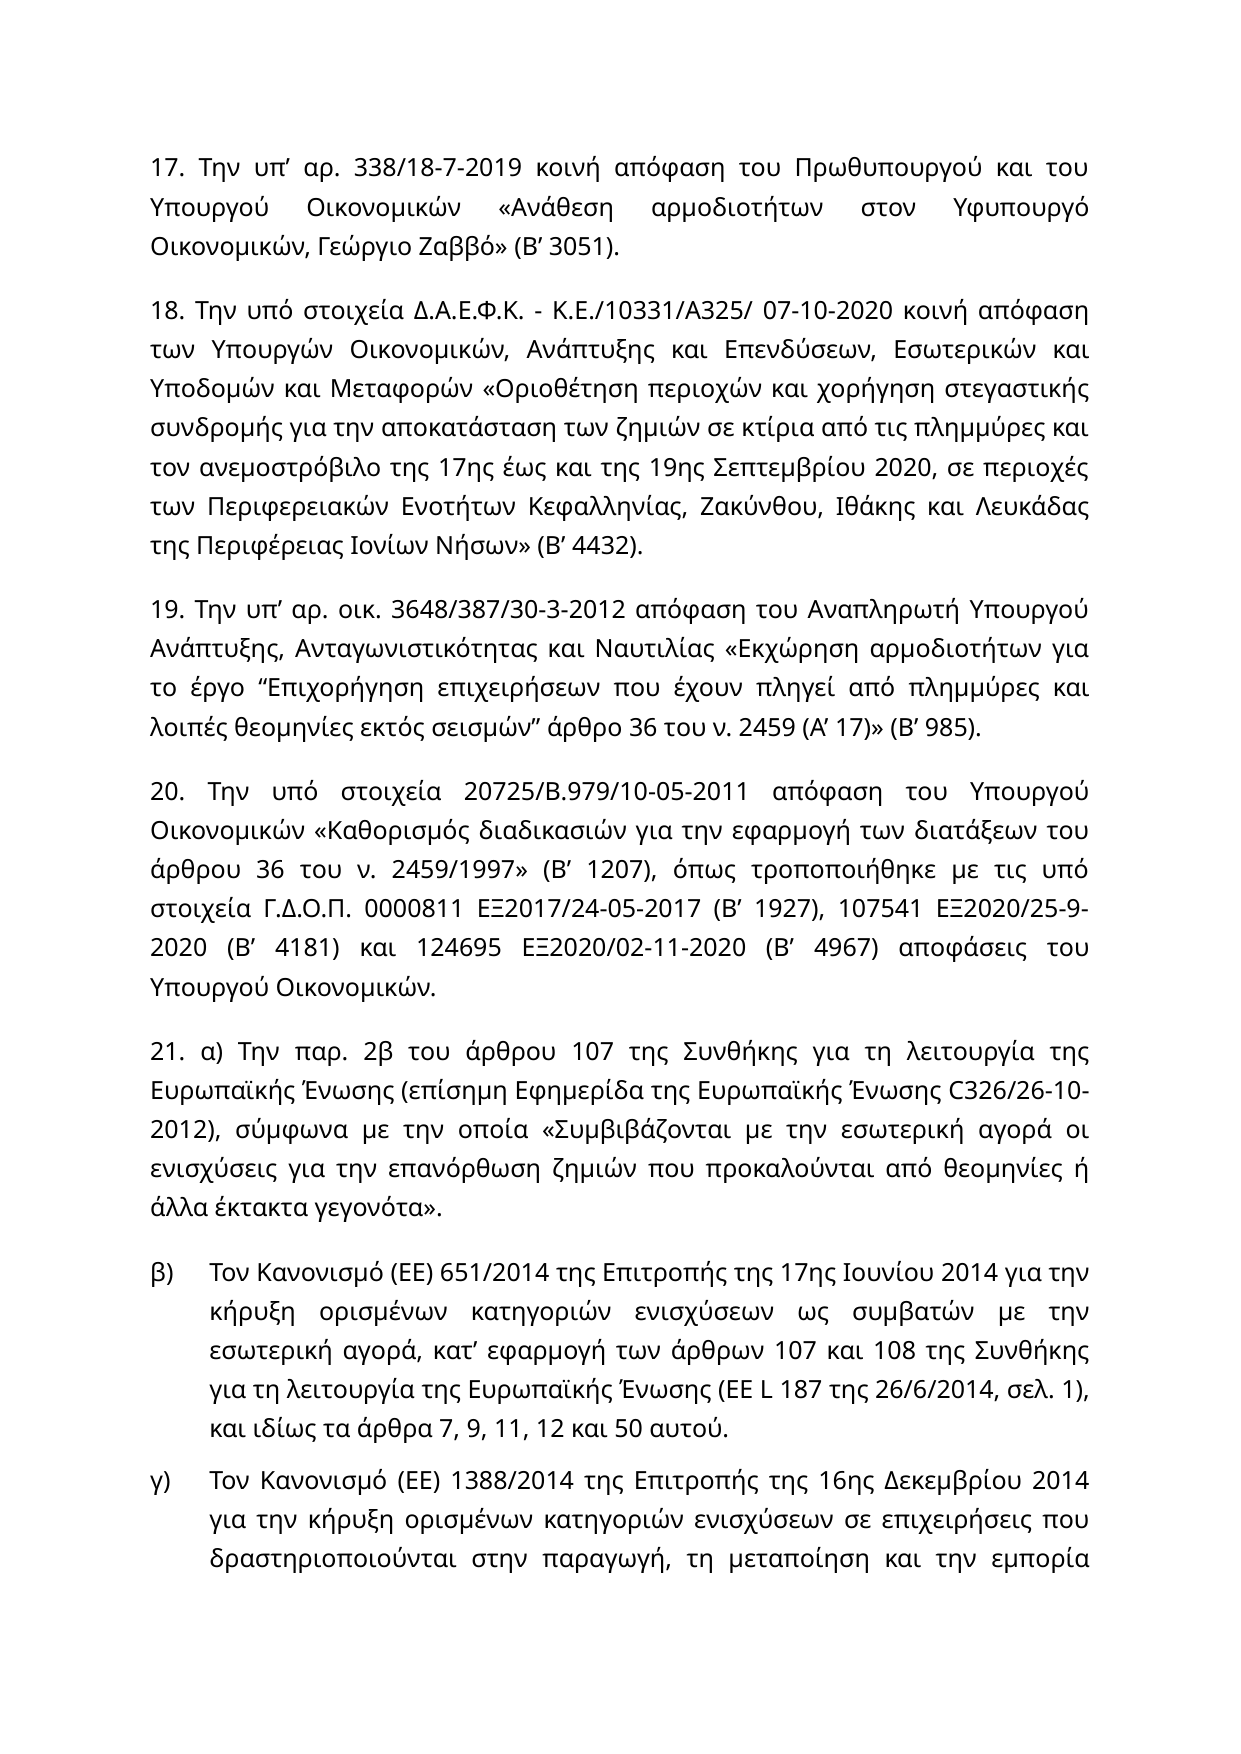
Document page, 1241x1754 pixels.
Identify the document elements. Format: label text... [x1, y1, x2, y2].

text 18. Την υπό στοιχεία Δ.Α.Ε.Φ.Κ. - Κ.Ε./10331/Α325/ 07-10-2020 κοινή απόφαση των Υπουργών Οικονομικών, Ανάπτυξης και Επενδύσεων, Εσωτερικών και Υποδομών και Μεταφορών «Οριοθέτηση περιοχών και χορήγηση στεγαστικής συνδρομής για την αποκατάσταση των ζημιών σε κτίρια από τις πλημμύρες και τον ανεμοστρόβιλο της 17ης έως και της 19ης Σεπτεμβρίου 2020, σε περιοχές των Περιφερειακών Ενοτήτων Κεφαλληνίας, Ζακύνθου, Ιθάκης και Λευκάδας της Περιφέρειας Ιονίων Νήσων» (Β’ 4432). [150, 292, 1090, 562]
text 20. Την υπό στοιχεία 20725/Β.979/10-05-2011 απόφαση του Υπουργού Οικονομικών «Καθορισμός διαδικασιών για την εφαρμογή των διατάξεων του άρθρου 36 του ν. 2459/1997» (Β’ 1207), όπως τροποποιήθηκε με τις υπό στοιχεία Γ.Δ.Ο.Π. 0000811 ΕΞ2017/24-05-2017 (Β’ 1927), 107541 ΕΞ2020/25-9-2020 (Β’ 4181) και 124695 ΕΞ2020/02-11-2020 (Β’ 4967) αποφάσεις του Υπουργού Οικονομικών. [150, 773, 1090, 1003]
text 19. Την υπ’ αρ. οικ. 3648/387/30-3-2012 απόφαση του Αναπληρωτή Υπουργού Ανάπτυξης, Ανταγωνιστικότητας και Ναυτιλίας «Εκχώρηση αρμοδιοτήτων για το έργο “Επιχορήγηση επιχειρήσεων που έχουν πληγεί από πλημμύρες και λοιπές θεομηνίες εκτός σεισμών” άρθρο 36 του ν. 2459 (Α’ 17)» (Β’ 985). [150, 592, 1090, 743]
list β) Τον Κανονισμό (ΕΕ) 651/2014 της Επιτροπής της 17ης Ιουνίου 2014 για την κήρυξη ορισμένων κατηγοριών ενισχύσεων ως συμβατών με την εσωτερική αγορά, κατ’ εφαρμογή των άρθρων 107 και 108 της Συνθήκης για τη λειτουργία της Ευρωπαϊκής Ένωσης (ΕΕ L 187 της 26/6/2014, σελ. 1), και ιδίως τα άρθρα 7, 9, 11, 12 και 50 αυτού. [150, 1254, 1090, 1445]
text 21. α) Την παρ. 2β του άρθρου 107 της Συνθήκης για τη λειτουργία της Ευρωπαϊκής Ένωσης (επίσημη Εφημερίδα της Ευρωπαϊκής Ένωσης C326/26-10-2012), σύμφωνα με την οποία «Συμβιβάζονται με την εσωτερική αγορά οι ενισχύσεις για την επανόρθωση ζημιών που προκαλούνται από θεομηνίες ή άλλα έκτακτα γεγονότα». [150, 1033, 1090, 1224]
list γ) Τον Κανονισμό (ΕΕ) 1388/2014 της Επιτροπής της 16ης Δεκεμβρίου 2014 για την κήρυξη ορισμένων κατηγοριών ενισχύσεων σε επιχειρήσεις που δραστηριοποιούνται στην παραγωγή, τη μεταποίηση και την εμπορία [150, 1462, 1090, 1575]
text 17. Την υπ’ αρ. 338/18-7-2019 κοινή απόφαση του Πρωθυπουργού και του Υπουργού Οικονομικών «Ανάθεση αρμοδιοτήτων στον Υφυπουργό Οικονομικών, Γεώργιο Ζαββό» (Β’ 3051). [150, 150, 1090, 262]
